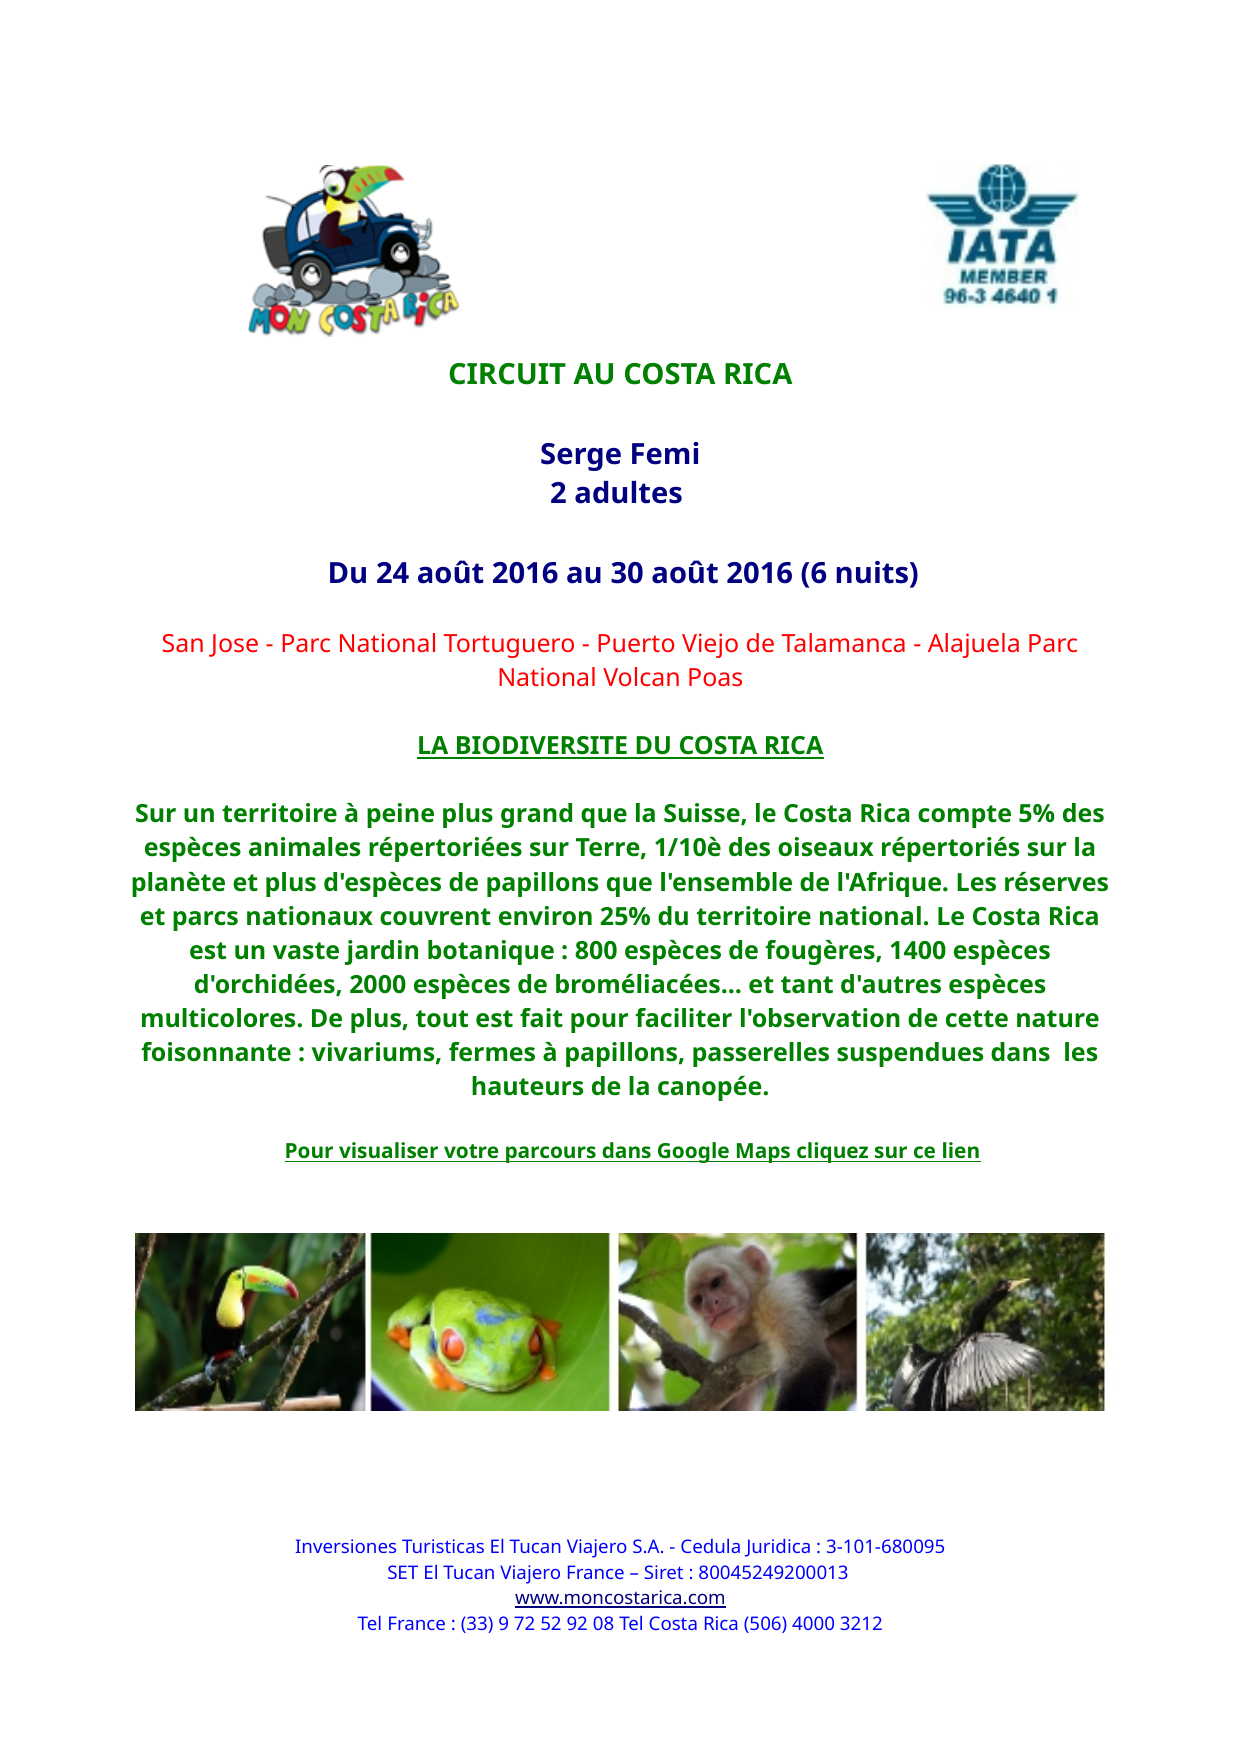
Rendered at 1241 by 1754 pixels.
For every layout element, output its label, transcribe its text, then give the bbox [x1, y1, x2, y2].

text San Jose - Parc National Tortuguero - Puerto Viejo de Talamanca - Alajuela Parc National Volcan Poas [118, 626, 1122, 694]
table_header [118, 118, 620, 353]
picture [926, 164, 1080, 309]
text Serge Femi [118, 433, 1122, 473]
text LA BIODIVERSITE DU COSTA RICA [118, 728, 1122, 762]
text Pour visualiser votre parcours dans Google Maps cliquez sur ce lien [118, 1137, 1146, 1165]
text Sur un territoire à peine plus grand que la Suisse, le Costa Rica compte 5% des espèces animales répertoriées sur Terre, 1/10è des oiseaux répertoriés sur la planète et plus d'espèces de papillons que l'ensemble de l'Afrique. Les réserves et parcs nationaux couvrent environ 25% du territoire national. Le Costa Rica est un vaste jardin botanique : 800 espèces de fougères, 1400 espèces d'orchidées, 2000 espèces de broméliacées... et tant d'autres espèces multicolores. De plus, tout est fait pour faciliter l'observation de cette nature foisonnante : vivariums, fermes à papillons, passerelles suspendues dans les hauteurs de la canopée. [118, 796, 1122, 1103]
picture [248, 165, 460, 337]
picture [135, 1233, 1116, 1411]
text CIRCUIT AU COSTA RICA [118, 353, 1122, 393]
text Du 24 août 2016 au 30 août 2016 (6 nuits) [118, 552, 1122, 592]
text 2 adultes [118, 473, 1122, 512]
table_header [620, 118, 1122, 353]
